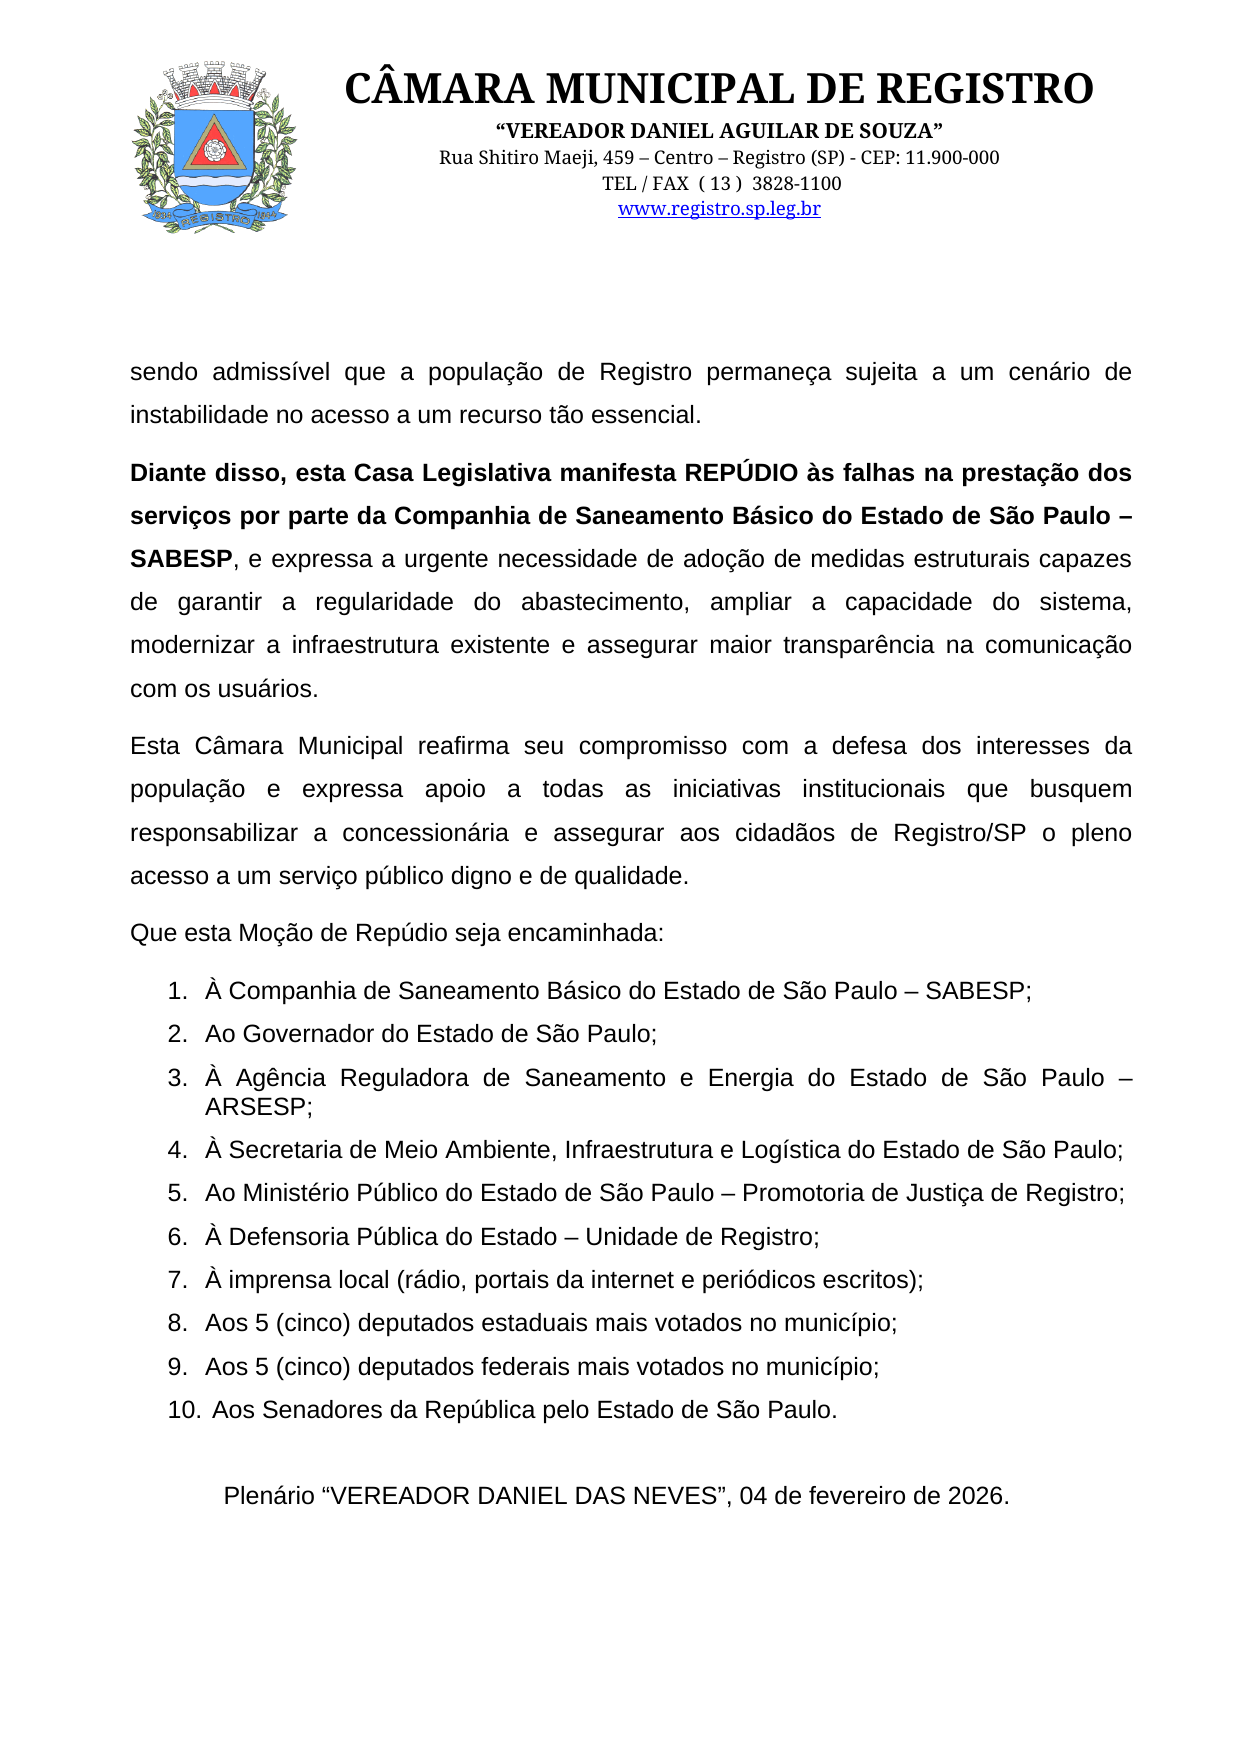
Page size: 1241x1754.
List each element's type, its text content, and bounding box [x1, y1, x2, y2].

text Esta Câmara Municipal reafirma seu compromisso com a defesa dos interesses da população e expressa apoio a todas as iniciativas institucionais que busquem responsabilizar a concessionária e assegurar aos cidadãos de Registro/SP o pleno acesso a um serviço público digno e de qualidade. [130, 731, 1134, 889]
text Diante disso, esta Casa Legislativa manifesta REPÚDIO às falhas na prestação dos serviços por parte da Companhia de Saneamento Básico do Estado de São Paulo – SABESP, e expressa a urgente necessidade de adoção de medidas estruturais capazes de garantir a regularidade do abastecimento, ampliar a capacidade do sistema, modernizar a infraestrutura existente e assegurar maior transparência na comunicação com os usuários. [130, 458, 1134, 702]
text sendo admissível que a população de Registro permaneça sujeita a um cenário de instabilidade no acesso a um recurso tão essencial. [130, 357, 1134, 429]
list Aos 5 (cinco) deputados federais mais votados no município; [167, 1351, 1134, 1380]
list À Defensoria Pública do Estado – Unidade de Registro; [167, 1221, 1134, 1250]
list Aos Senadores da República pelo Estado de São Paulo. [167, 1395, 1134, 1423]
list Ao Ministério Público do Estado de São Paulo – Promotoria de Justiça de Registro; [167, 1178, 1134, 1207]
list À imprensa local (rádio, portais da internet e periódicos escritos); [167, 1265, 1134, 1293]
list À Agência Reguladora de Saneamento e Energia do Estado de São Paulo – ARSESP; [167, 1063, 1134, 1120]
list À Companhia de Saneamento Básico do Estado de São Paulo – SABESP; [167, 976, 1134, 1005]
list À Secretaria de Meio Ambiente, Infraestrutura e Logística do Estado de São Paulo; [167, 1135, 1134, 1163]
text Que esta Moção de Repúdio seja encaminhada: [130, 918, 1134, 947]
text Plenário “VEREADOR DANIEL DAS NEVES”, 04 de fevereiro de 2026. [100, 1481, 1134, 1510]
list Aos 5 (cinco) deputados estaduais mais votados no município; [167, 1308, 1134, 1337]
list Ao Governador do Estado de São Paulo; [167, 1019, 1134, 1048]
